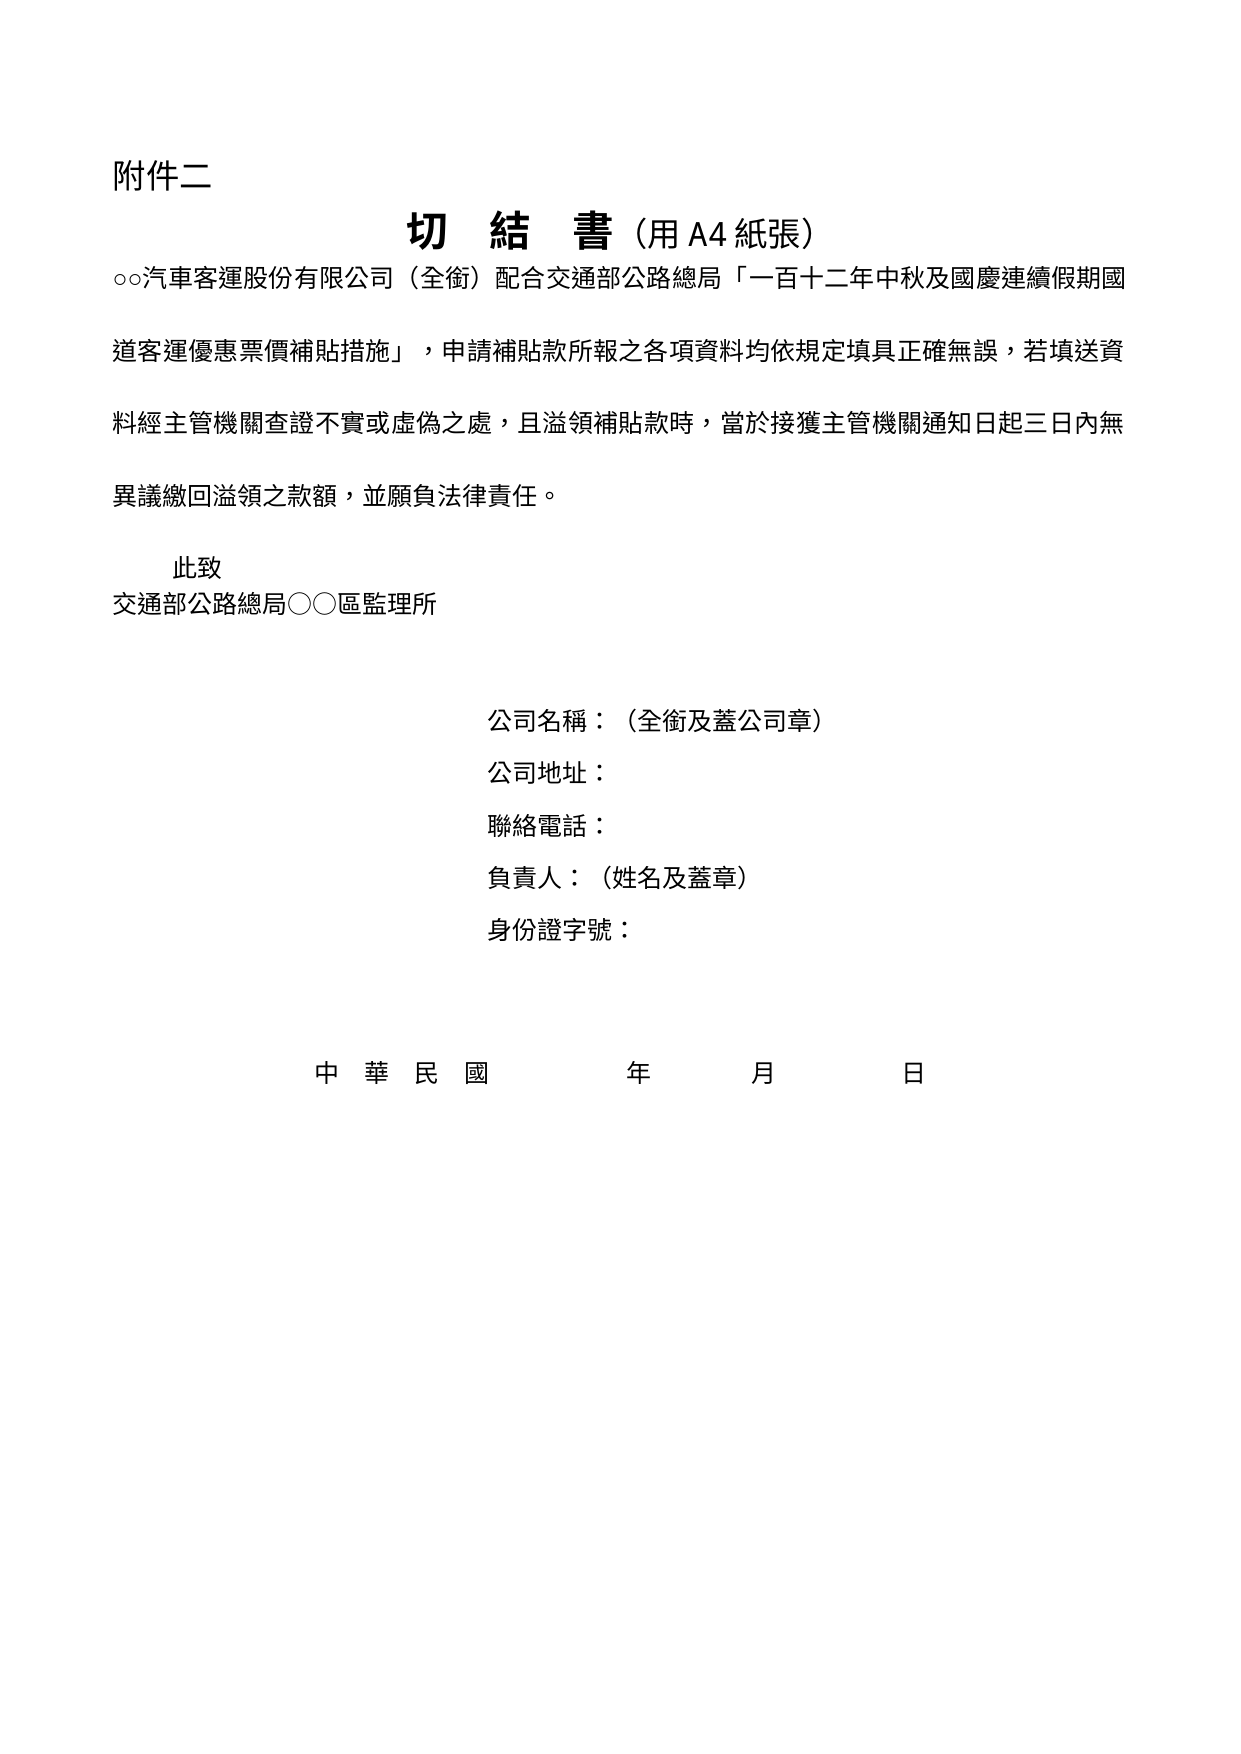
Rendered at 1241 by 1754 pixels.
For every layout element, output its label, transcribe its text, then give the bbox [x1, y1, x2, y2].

text 身份證字號： [112, 897, 1128, 949]
text 負責人：（姓名及蓋章） [112, 845, 1128, 897]
text 交通部公路總局○○區監理所 [112, 585, 1128, 621]
text 此致 [112, 548, 1128, 585]
text 附件二 [112, 150, 1128, 198]
text 聯絡電話： [112, 793, 1128, 845]
text ○○汽車客運股份有限公司（全銜）配合交通部公路總局「一百十二年中秋及國慶連續假期國道客運優惠票價補貼措施」，申請補貼款所報之各項資料均依規定填具正確無誤，若填送資料經主管機關查證不實或虛偽之處，且溢領補貼款時，當於接獲主管機關通知日起三日內無異議繳回溢領之款額，並願負法律責任。 [112, 258, 1128, 512]
text 切 結 書（用A4紙張） [112, 198, 1128, 258]
text 公司地址： [112, 741, 1128, 793]
text 公司名稱：（全銜及蓋公司章） [112, 689, 1128, 741]
text 中 華 民 國 年 月 日 [112, 1054, 1128, 1090]
